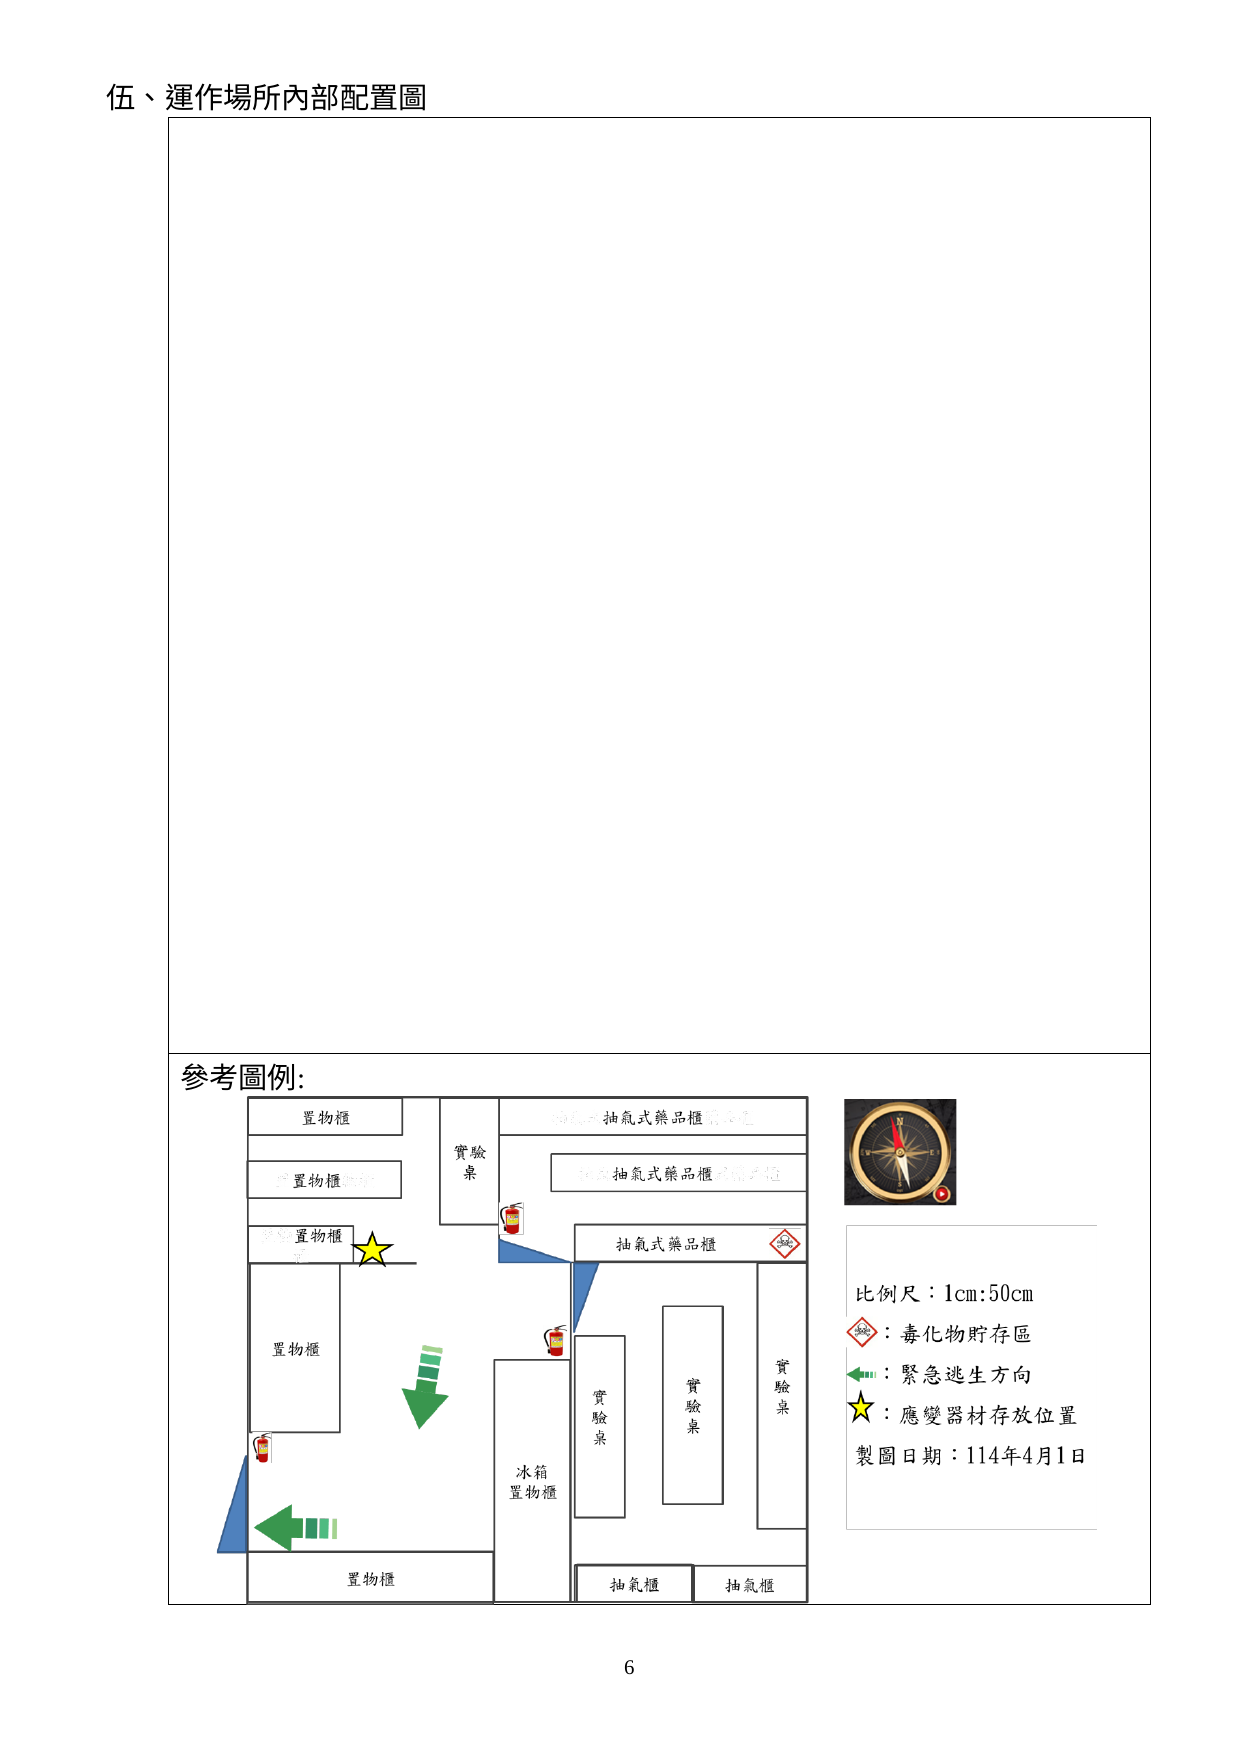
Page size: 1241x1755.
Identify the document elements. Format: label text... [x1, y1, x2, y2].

table_cell 參考圖例: [169, 1054, 1150, 1604]
table_header [169, 118, 1150, 1053]
text 伍、運作場所內部配置圖 [106, 75, 1152, 117]
